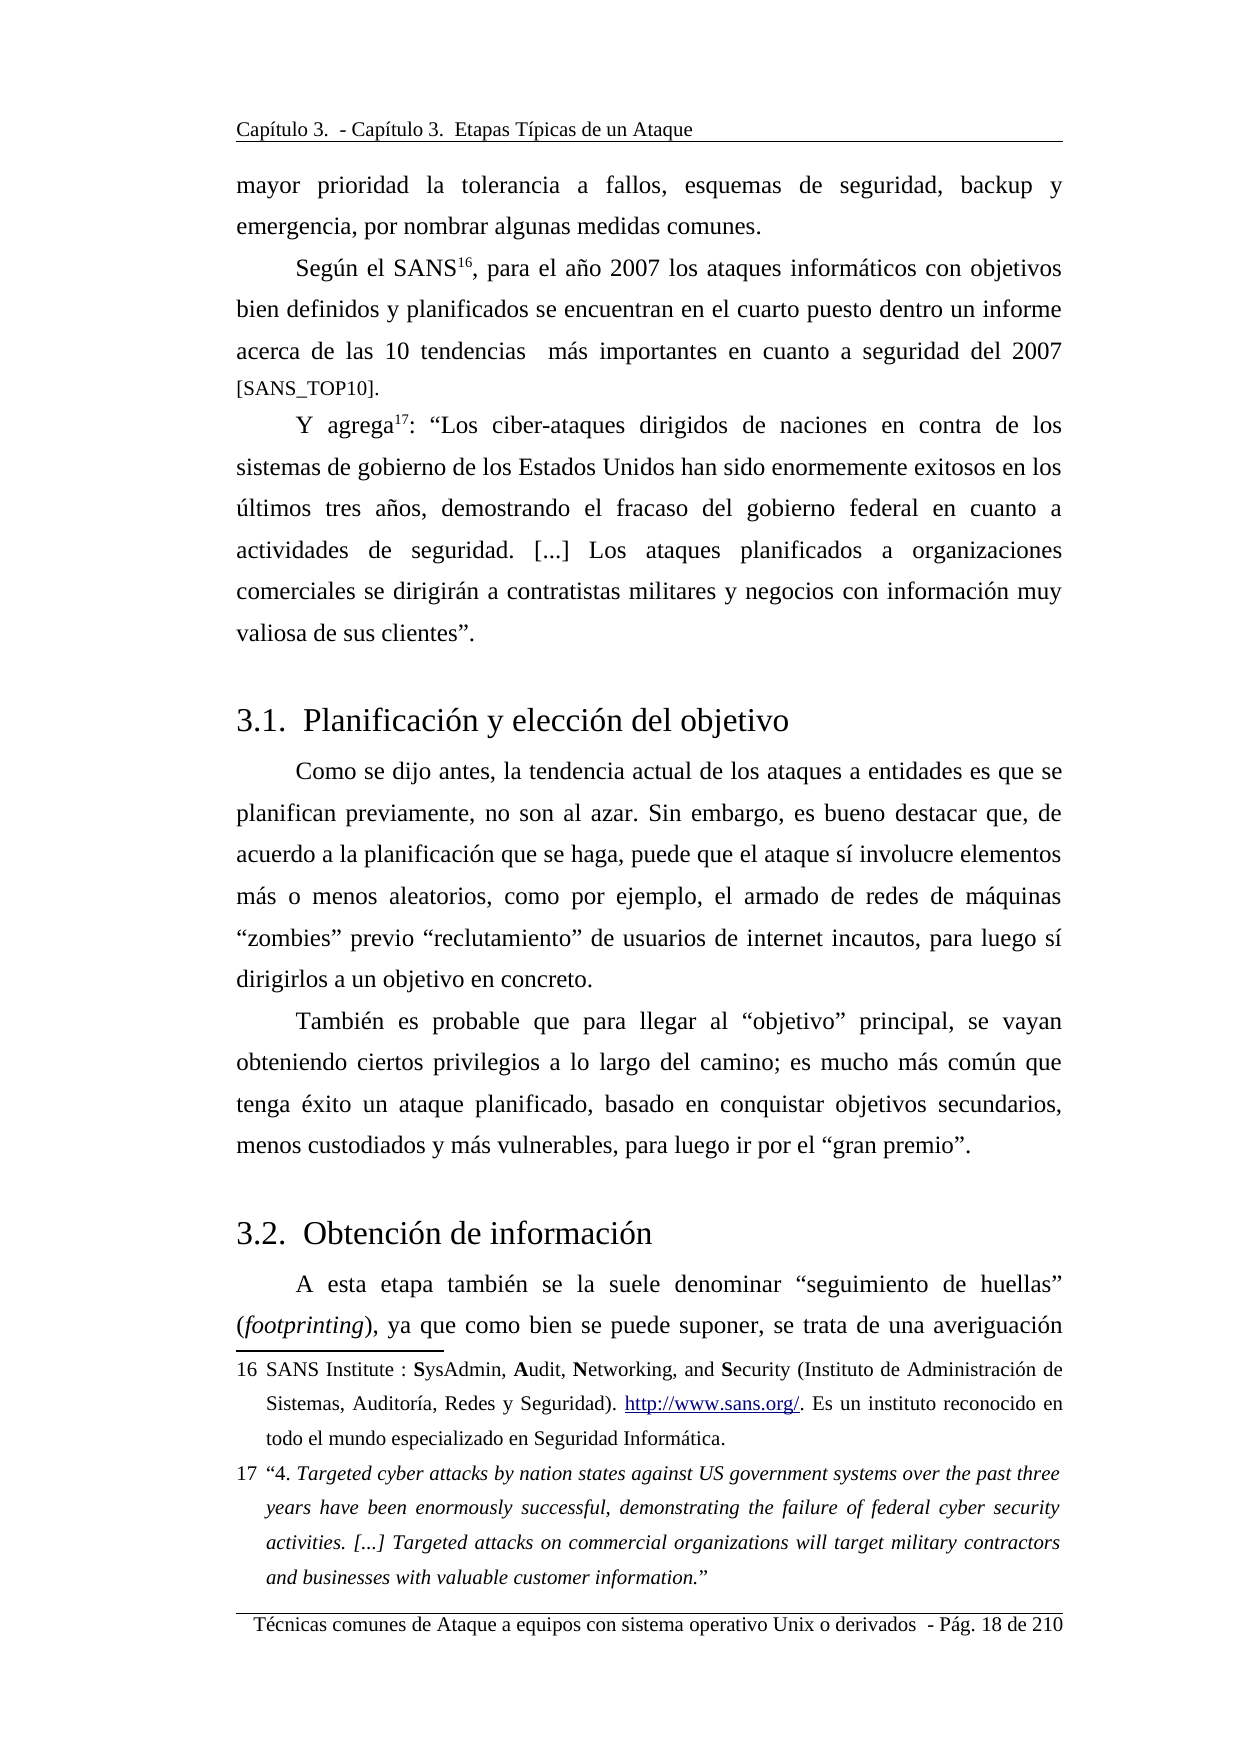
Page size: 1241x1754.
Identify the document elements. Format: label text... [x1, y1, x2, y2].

text Como se dijo antes, la tendencia actual de los ataques a entidades es que se planifican previamente, no son al azar. Sin embargo, es bueno destacar que, de acuerdo a la planificación que se haga, puede que el ataque sí involucre elementos más o menos aleatorios, como por ejemplo, el armado de redes de máquinas “zombies” previo “reclutamiento” de usuarios de internet incautos, para luego sí dirigirlos a un objetivo en concreto. [236, 757, 1063, 993]
subtitle Obtención de información [236, 1214, 1063, 1251]
text mayor prioridad la tolerancia a fallos, esquemas de seguridad, backup y emergencia, por nombrar algunas medidas comunes. [236, 171, 1063, 240]
text También es probable que para llegar al “objetivo” principal, se vayan obteniendo ciertos privilegios a lo largo del camino; es mucho más común que tenga éxito un ataque planificado, basado en conquistar objetivos secundarios, menos custodiados y más vulnerables, para luego ir por el “gran premio”. [236, 1007, 1063, 1159]
text “4. Targeted cyber attacks by nation states against US government systems over the past three years have been enormously successful, demonstrating the failure of federal cyber security activities. [...] Targeted attacks on commercial organizations will target military contractors and businesses with valuable customer information.” [236, 1461, 1063, 1589]
text A esta etapa también se la suele denominar “seguimiento de huellas” (footprinting), ya que como bien se puede suponer, se trata de una averiguación [236, 1270, 1063, 1339]
subtitle Planificación y elección del objetivo [236, 702, 1063, 739]
text SANS Institute : SysAdmin, Audit, Networking, and Security (Instituto de Administración de Sistemas, Auditoría, Redes y Seguridad). http://www.sans.org/. Es un instituto reconocido en todo el mundo especializado en Seguridad Informática. [236, 1357, 1063, 1450]
text Y agrega: “Los ciber-ataques dirigidos de naciones en contra de los sistemas de gobierno de los Estados Unidos han sido enormemente exitosos en los últimos tres años, demostrando el fracaso del gobierno federal en cuanto a actividades de seguridad. [...] Los ataques planificados a organizaciones comerciales se dirigirán a contratistas militares y negocios con información muy valiosa de sus clientes”. [236, 411, 1063, 647]
text Según el SANS, para el año 2007 los ataques informáticos con objetivos bien definidos y planificados se encuentran en el cuarto puesto dentro un informe acerca de las 10 tendencias más importantes en cuanto a seguridad del 2007 [SANS_TOP10]. [236, 254, 1063, 399]
